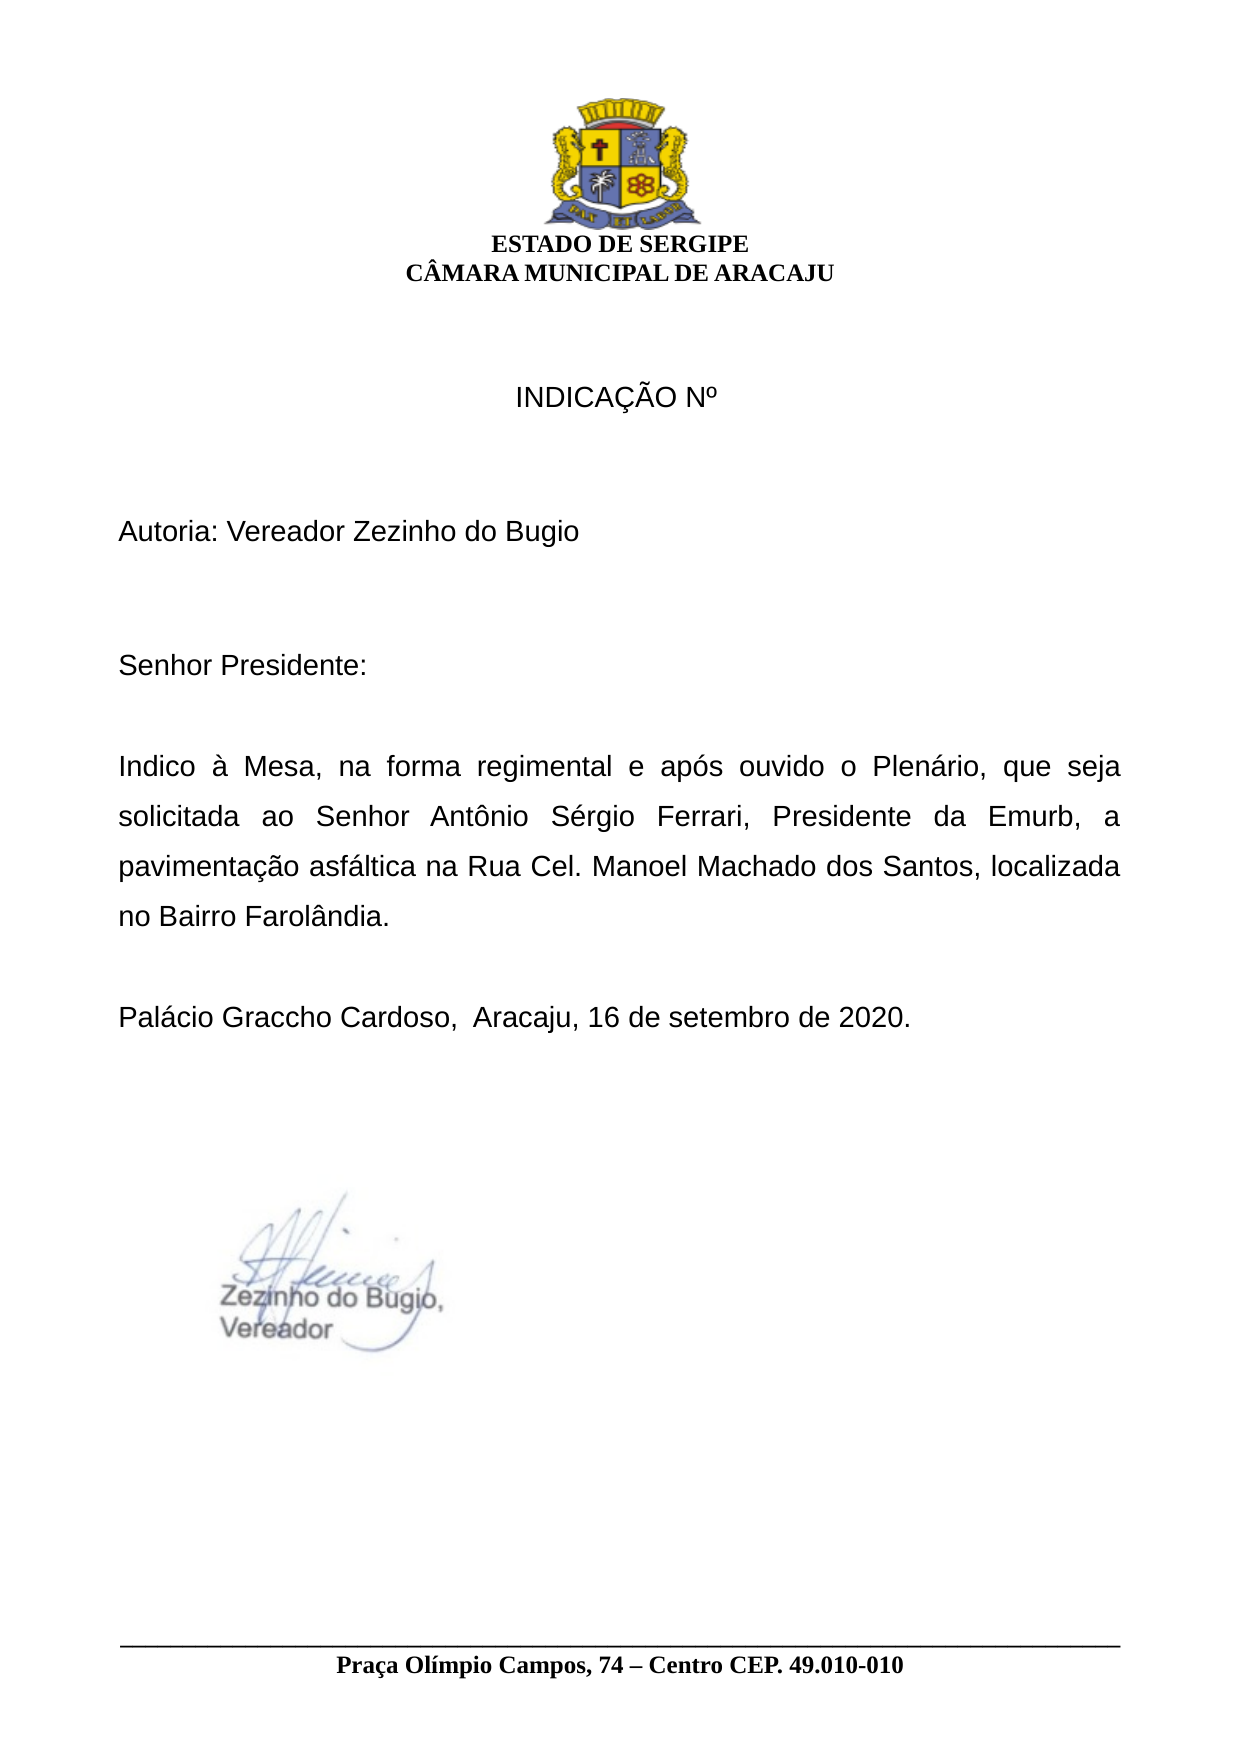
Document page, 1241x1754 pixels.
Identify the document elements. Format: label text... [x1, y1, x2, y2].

text Indico à Mesa, na forma regimental e após ouvido o Plenário, que seja solicitada ao Senhor Antônio Sérgio Ferrari, Presidente da Emurb, a pavimentação asfáltica na Rua Cel. Manoel Machado dos Santos, localizada no Bairro Farolândia. [118, 748, 1122, 933]
text Palácio Graccho Cardoso, Aracaju, 16 de setembro de 2020. [118, 1000, 1122, 1034]
text Autoria: Vereador Zezinho do Bugio [118, 514, 1122, 547]
text INDICAÇÃO Nº [118, 379, 1122, 413]
text Senhor Presidente: [118, 648, 1122, 681]
